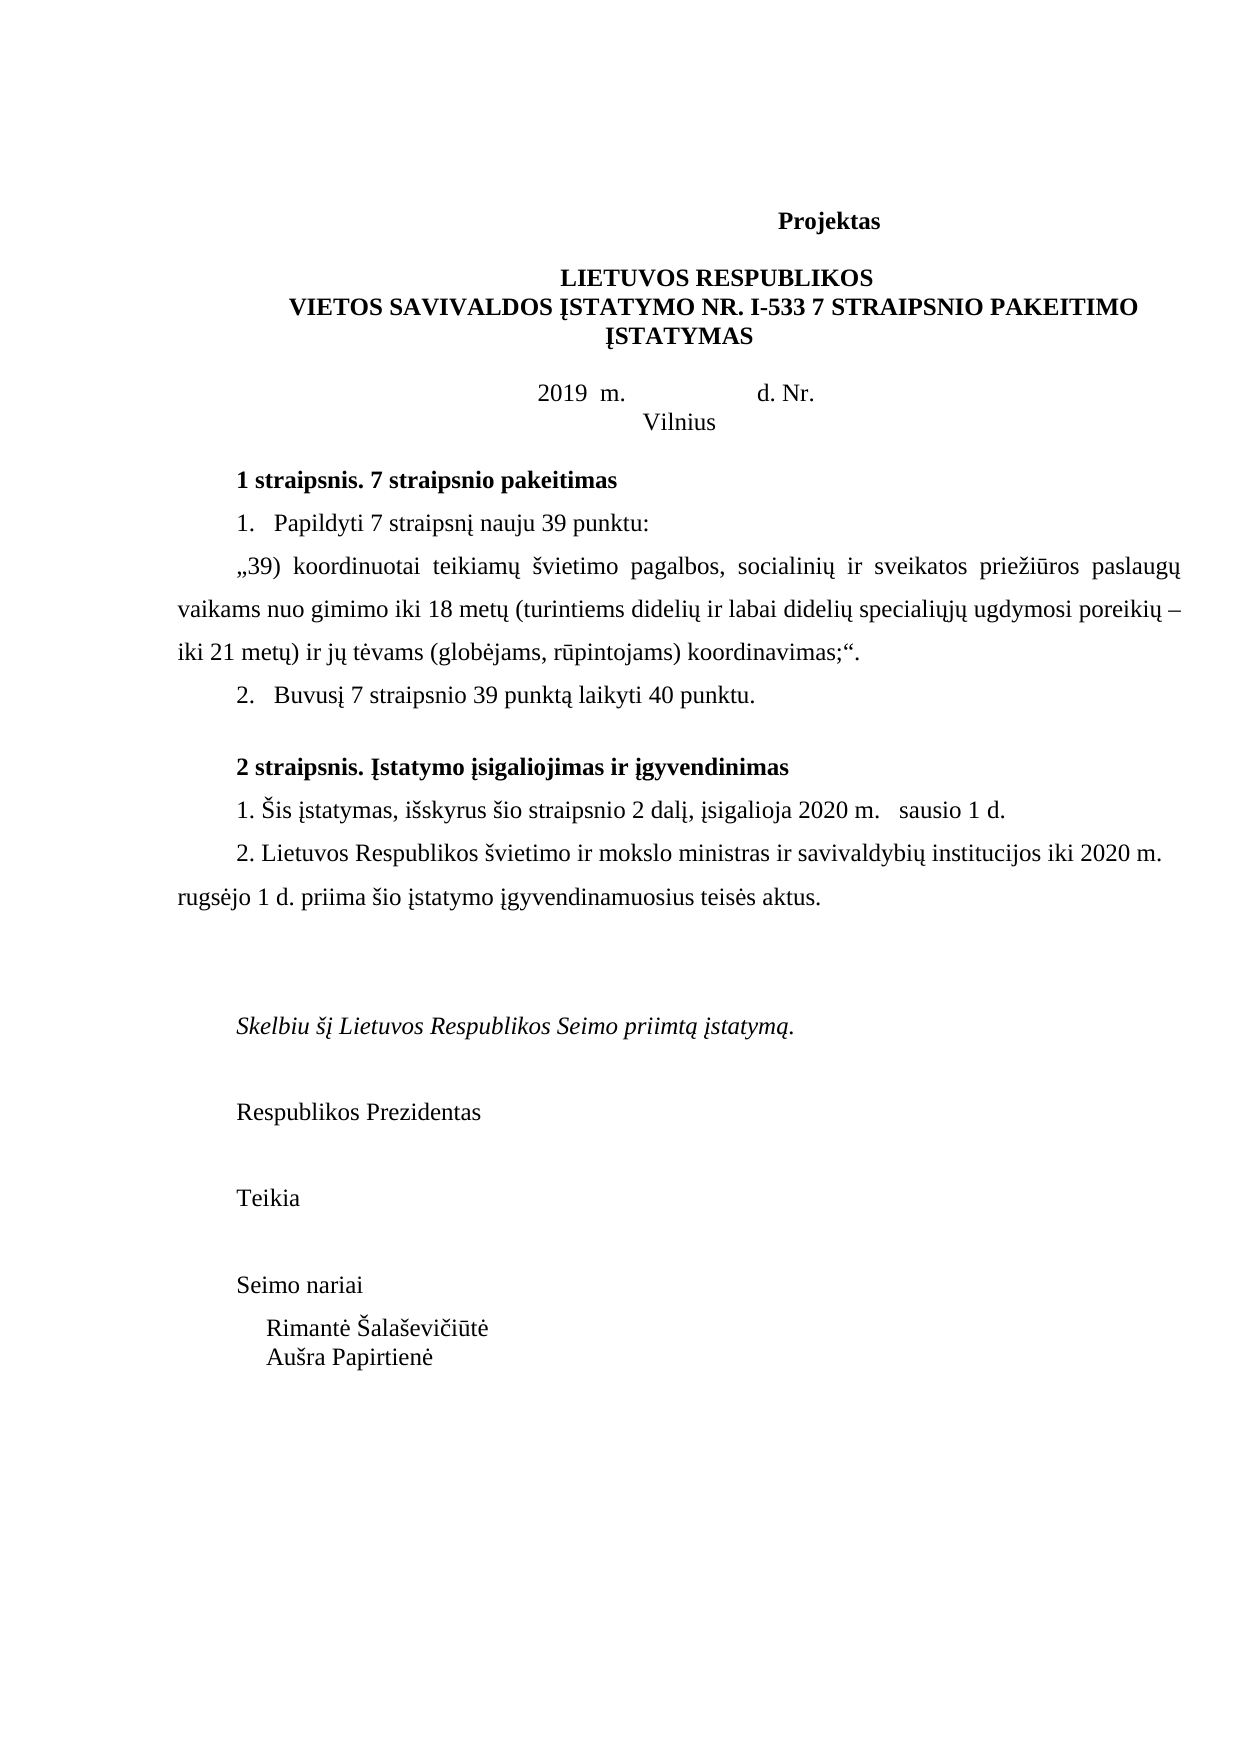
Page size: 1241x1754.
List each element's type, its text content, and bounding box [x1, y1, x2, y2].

text Seimo nariai [177, 1270, 1181, 1298]
text Respublikos Prezidentas [177, 1097, 1181, 1126]
text Projektas [177, 206, 1181, 235]
text 2 straipsnis. Įstatymo įsigaliojimas ir įgyvendinimas [177, 752, 1181, 781]
text 2. Buvusį 7 straipsnio 39 punktą laikyti 40 punktu. [236, 680, 1181, 709]
text 1. Papildyti 7 straipsnį nauju 39 punktu: [236, 508, 1181, 537]
text ĮSTATYMAS [177, 321, 1181, 350]
text 1 straipsnis. 7 straipsnio pakeitimas [177, 465, 1181, 493]
text Rimantė Šalaševičiūtė [177, 1313, 1181, 1342]
text Vilnius [177, 407, 1181, 436]
text Teikia [177, 1183, 1181, 1212]
text LIETUVOS RESPUBLIKOS [177, 263, 1181, 292]
text 2. Lietuvos Respublikos švietimo ir mokslo ministras ir savivaldybių institucijos iki 2020 m. rugsėjo 1 d. priima šio įstatymo įgyvendinamuosius teisės aktus. [177, 838, 1181, 910]
text „39) koordinuotai teikiamų švietimo pagalbos, socialinių ir sveikatos priežiūros paslaugų vaikams nuo gimimo iki 18 metų (turintiems didelių ir labai didelių specialiųjų ugdymosi poreikių – iki 21 metų) ir jų tėvams (globėjams, rūpintojams) koordinavimas;“. [177, 551, 1181, 666]
text Skelbiu šį Lietuvos Respublikos Seimo priimtą įstatymą. [177, 1011, 1181, 1040]
text Aušra Papirtienė [177, 1342, 1181, 1370]
text 1. Šis įstatymas, išskyrus šio straipsnio 2 dalį, įsigalioja 2020 m. sausio 1 d. [177, 795, 1181, 824]
text VIETOS SAVIVALDOS ĮSTATYMO NR. I-533 7 STRAIPSNIo PAKEITIMO [177, 292, 1181, 321]
text 2019 m. d. Nr. [177, 378, 1181, 407]
